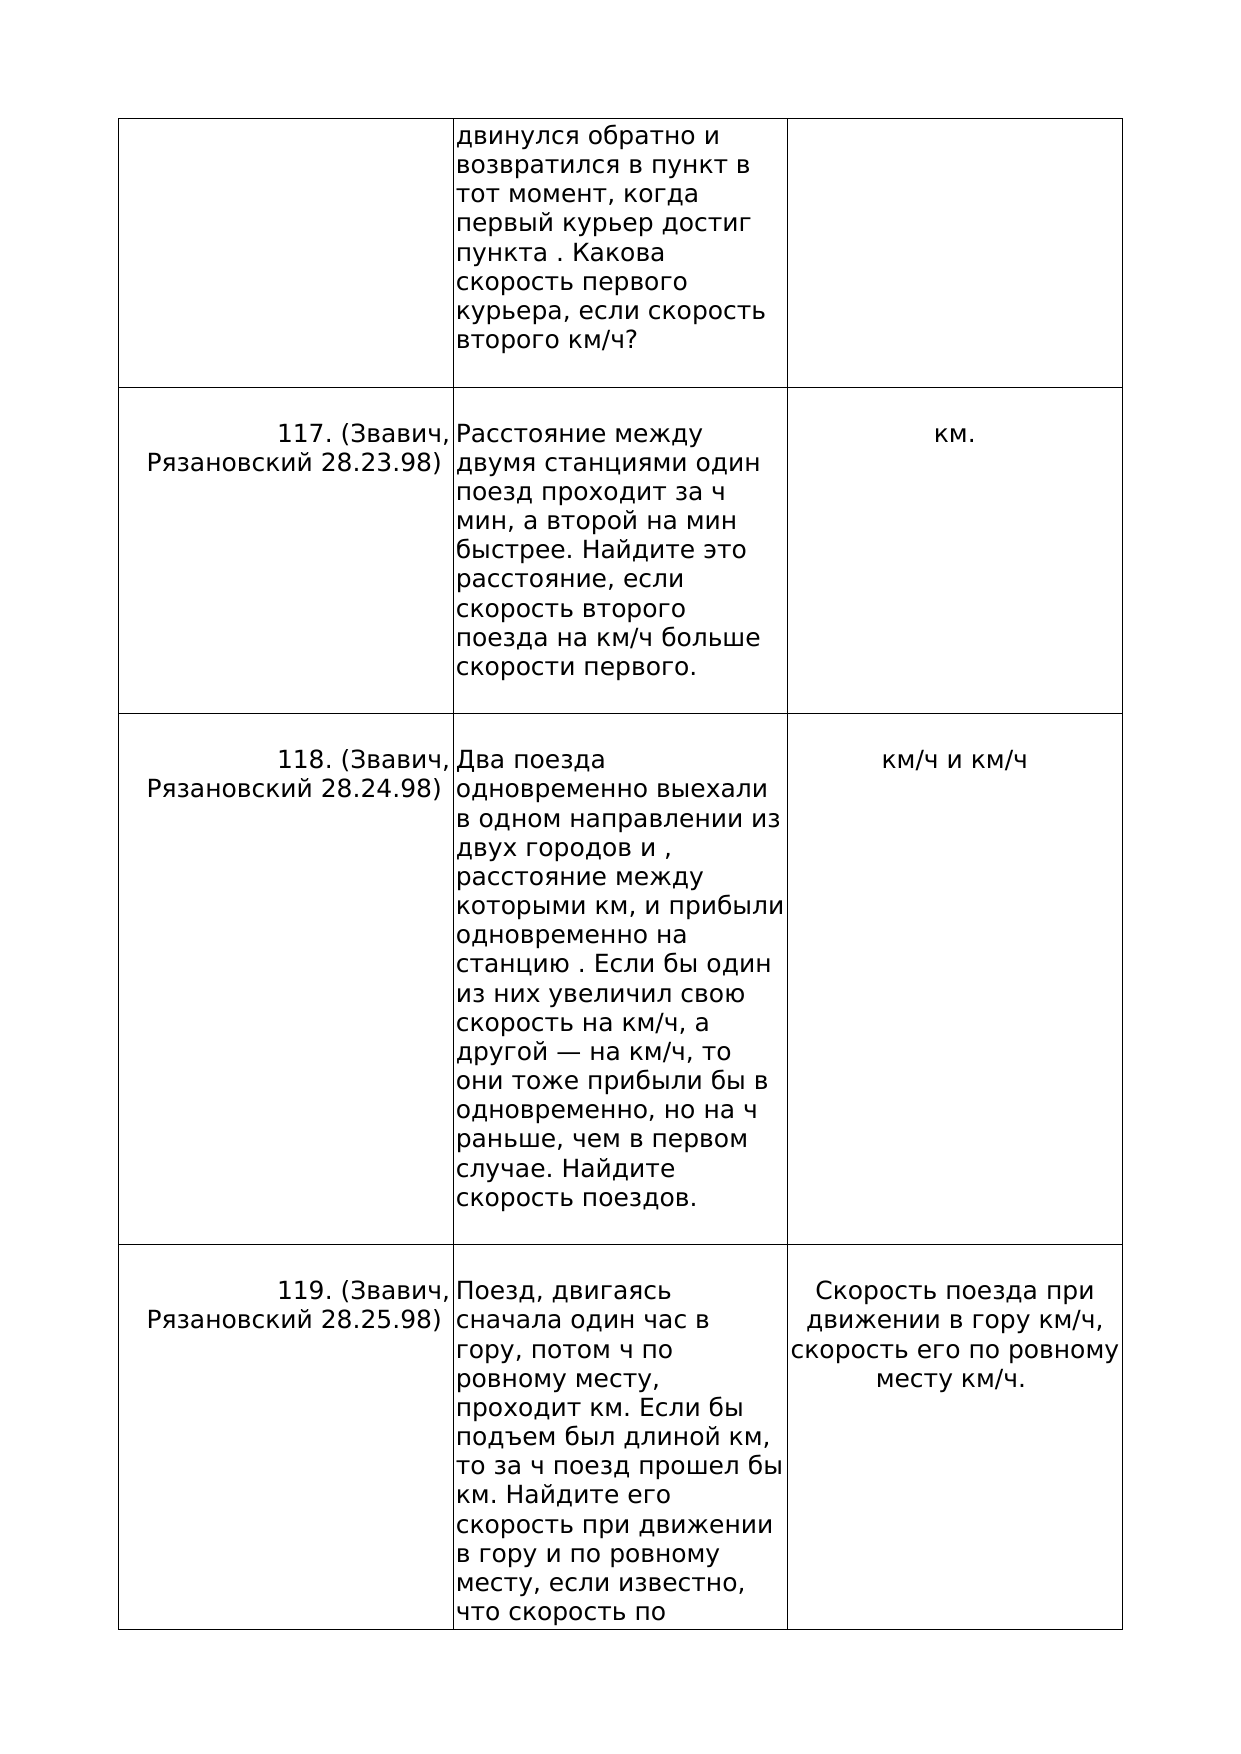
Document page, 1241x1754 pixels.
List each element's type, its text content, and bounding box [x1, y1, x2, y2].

table_cell Расстояние между двумя станциями один поезд проходит за ч мин, а второй на мин быстрее. Найдите это расстояние, если скорость второго поезда на км/ч больше скорости первого. [454, 388, 787, 713]
table_cell 119. (Звавич, Рязановский 28.25.98) [119, 1245, 453, 1629]
table_cell Два поезда одновременно выехали в одном направлении из двух городов и , расстояние между которыми км, и прибыли одновременно на станцию . Если бы один из них увеличил свою скорость на км/ч, а другой — на км/ч, то они тоже прибыли бы в одновременно, но на ч раньше, чем в первом случае. Найдите скорость поездов. [454, 714, 787, 1244]
table_cell 117. (Звавич, Рязановский 28.23.98) [119, 388, 453, 713]
table_cell Скорость поезда при движении в гору км/ч, скорость его по ровному месту км/ч. [788, 1245, 1122, 1629]
table_cell двинулся обратно и возвратился в пункт в тот момент, когда первый курьер достиг пункта . Какова скорость первого курьера, если скорость второго км/ч? [454, 119, 787, 387]
table_cell [119, 119, 453, 387]
table_cell км/ч и км/ч [788, 714, 1122, 1244]
table_cell Поезд, двигаясь сначала один час в гору, потом ч по ровному месту, проходит км. Если бы подъем был длиной км, то за ч поезд прошел бы км. Найдите его скорость при движении в гору и по ровному месту, если известно, что скорость по [454, 1245, 787, 1629]
table_cell [788, 119, 1122, 387]
table_cell 118. (Звавич, Рязановский 28.24.98) [119, 714, 453, 1244]
table_cell км. [788, 388, 1122, 713]
